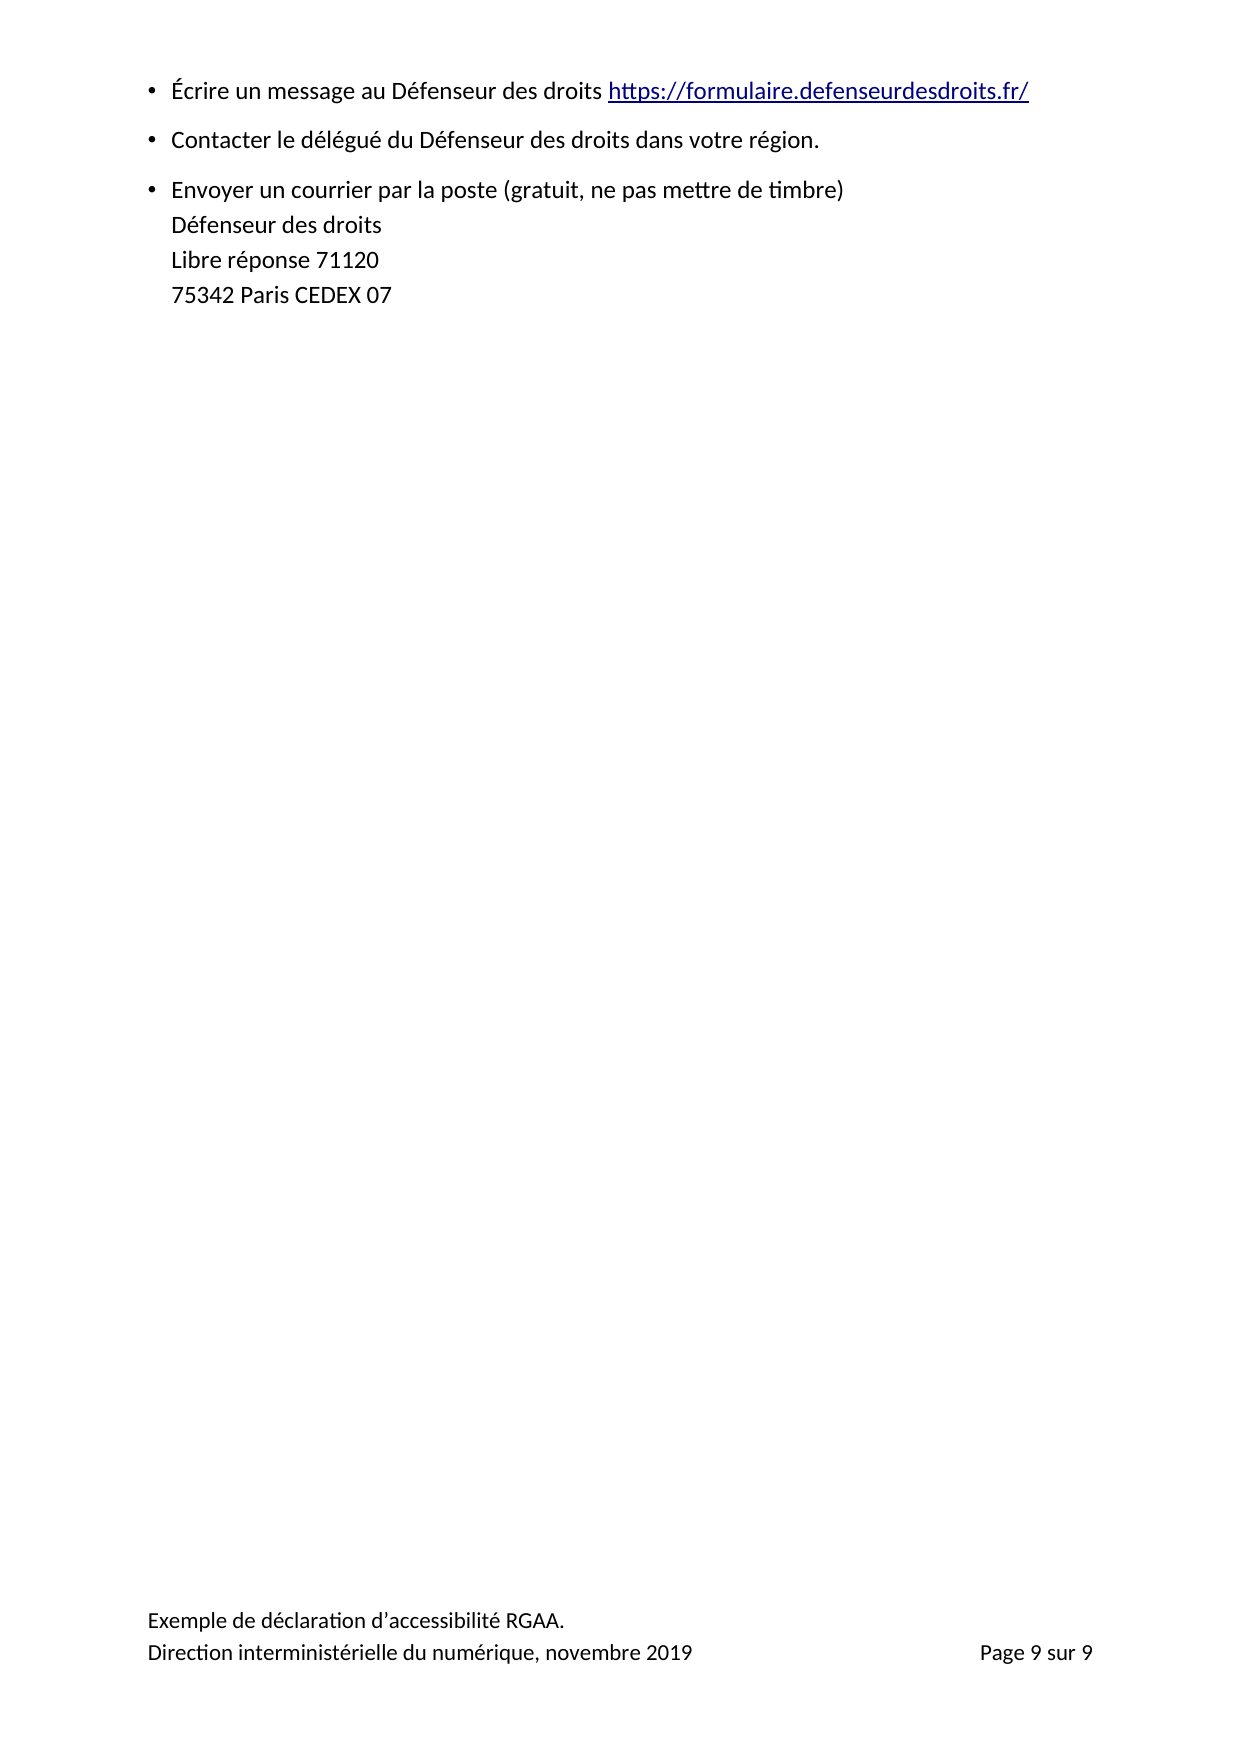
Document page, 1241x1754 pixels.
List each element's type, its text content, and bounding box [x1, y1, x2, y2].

list Contacter le délégué du Défenseur des droits dans votre région. [148, 124, 1093, 155]
list Écrire un message au Défenseur des droits https://formulaire.defenseurdesdroits.fr/ [148, 75, 1093, 106]
list Envoyer un courrier par la poste (gratuit, ne pas mettre de timbre) Défenseur des droits Libre réponse 71120 75342 Paris CEDEX 07 [148, 174, 1093, 310]
